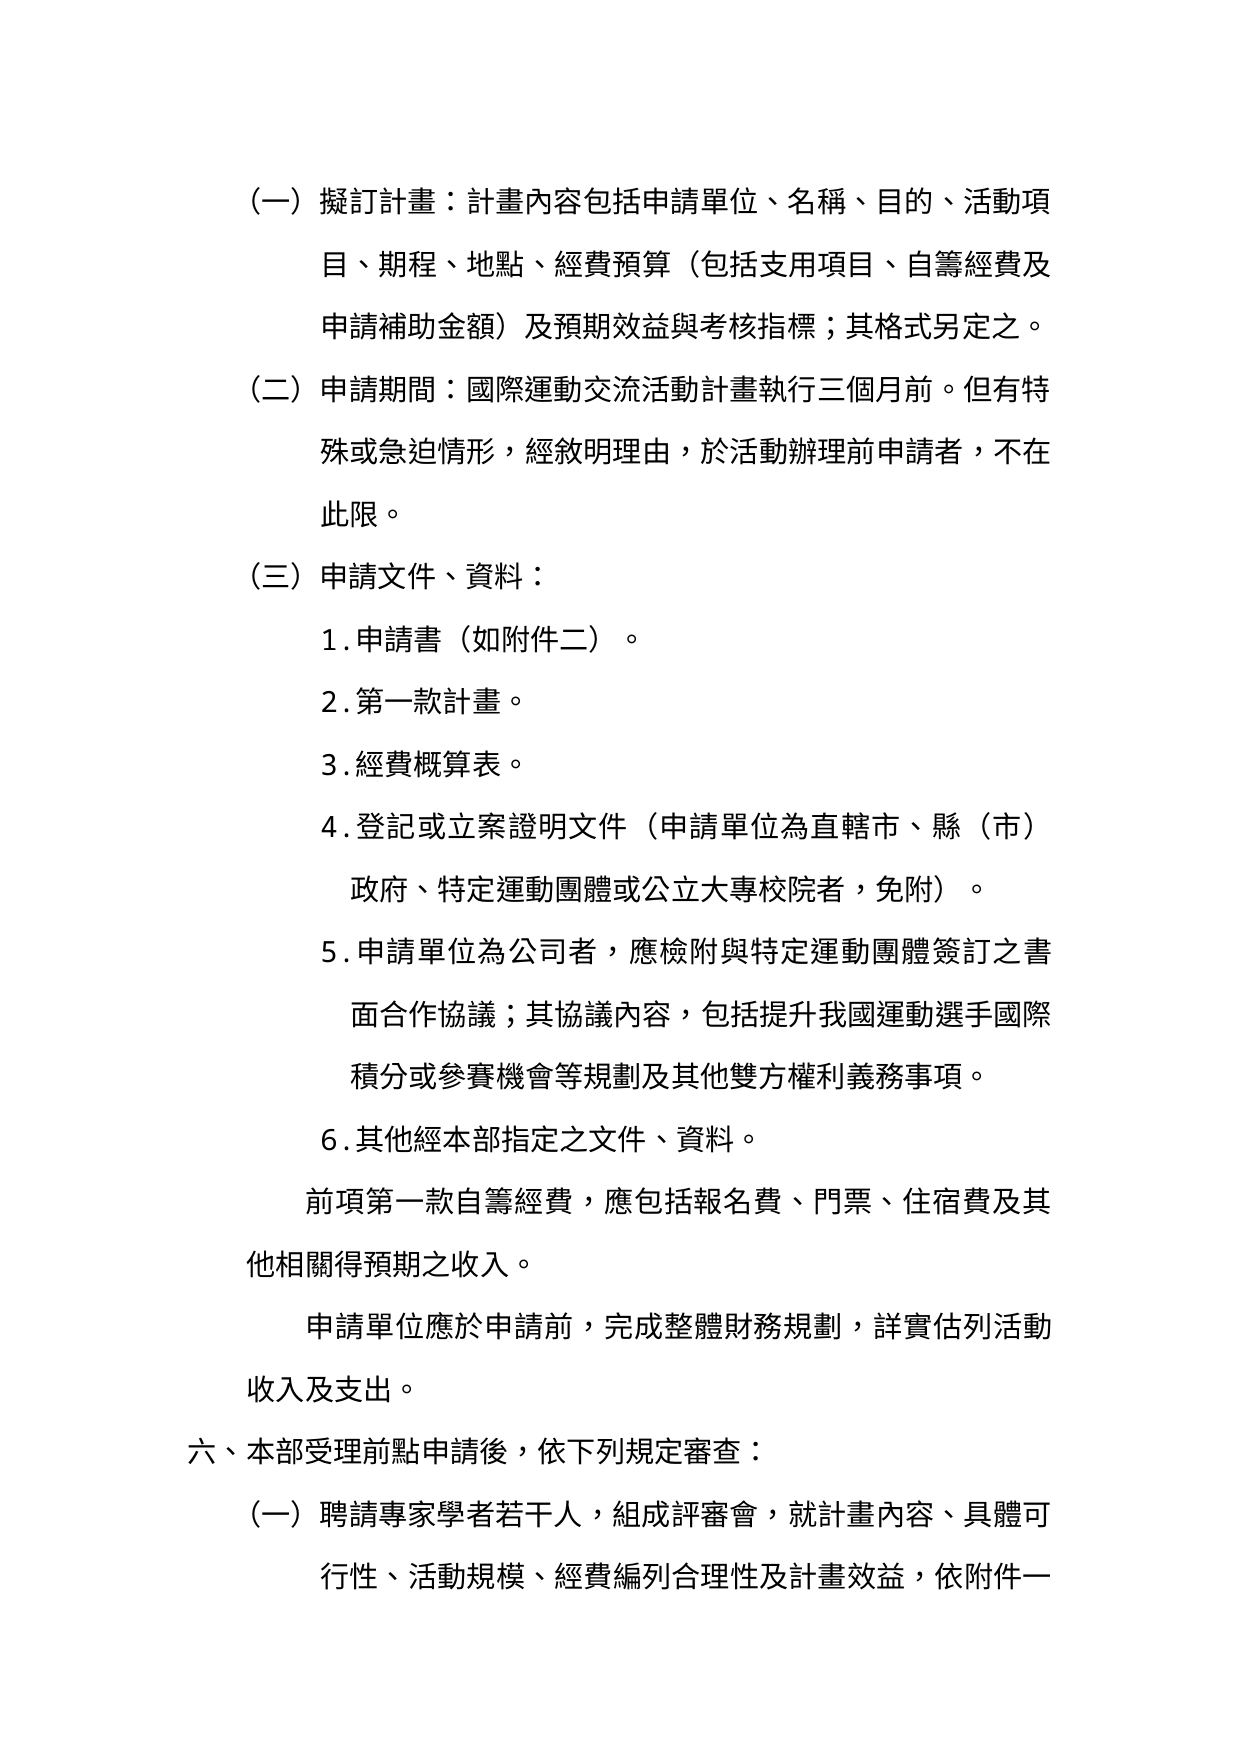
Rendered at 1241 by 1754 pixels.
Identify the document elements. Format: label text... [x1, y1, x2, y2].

text 3.經費概算表。 [320, 721, 1053, 783]
text （一）擬訂計畫：計畫內容包括申請單位、名稱、目的、活動項目、期程、地點、經費預算（包括支用項目、自籌經費及申請補助金額）及預期效益與考核指標；其格式另定之。 [232, 158, 1053, 346]
text 1.申請書（如附件二）。 [320, 596, 1053, 658]
text 申請單位應於申請前，完成整體財務規劃，詳實估列活動收入及支出。 [246, 1283, 1053, 1408]
text 2.第一款計畫。 [320, 658, 1053, 721]
text 6.其他經本部指定之文件、資料。 [320, 1096, 1053, 1158]
text 前項第一款自籌經費，應包括報名費、門票、住宿費及其他相關得預期之收入。 [246, 1158, 1053, 1283]
text 六、本部受理前點申請後，依下列規定審查： [187, 1408, 1053, 1471]
text 5.申請單位為公司者，應檢附與特定運動團體簽訂之書面合作協議；其協議內容，包括提升我國運動選手國際積分或參賽機會等規劃及其他雙方權利義務事項。 [320, 908, 1053, 1096]
text （一）聘請專家學者若干人，組成評審會，就計畫內容、具體可行性、活動規模、經費編列合理性及計畫效益，依附件一 [232, 1471, 1053, 1596]
text （二）申請期間：國際運動交流活動計畫執行三個月前。但有特殊或急迫情形，經敘明理由，於活動辦理前申請者，不在此限。 [232, 346, 1053, 533]
text （三）申請文件、資料： [232, 533, 1053, 596]
text 4.登記或立案證明文件（申請單位為直轄市、縣（市）政府、特定運動團體或公立大專校院者，免附）。 [320, 783, 1053, 908]
